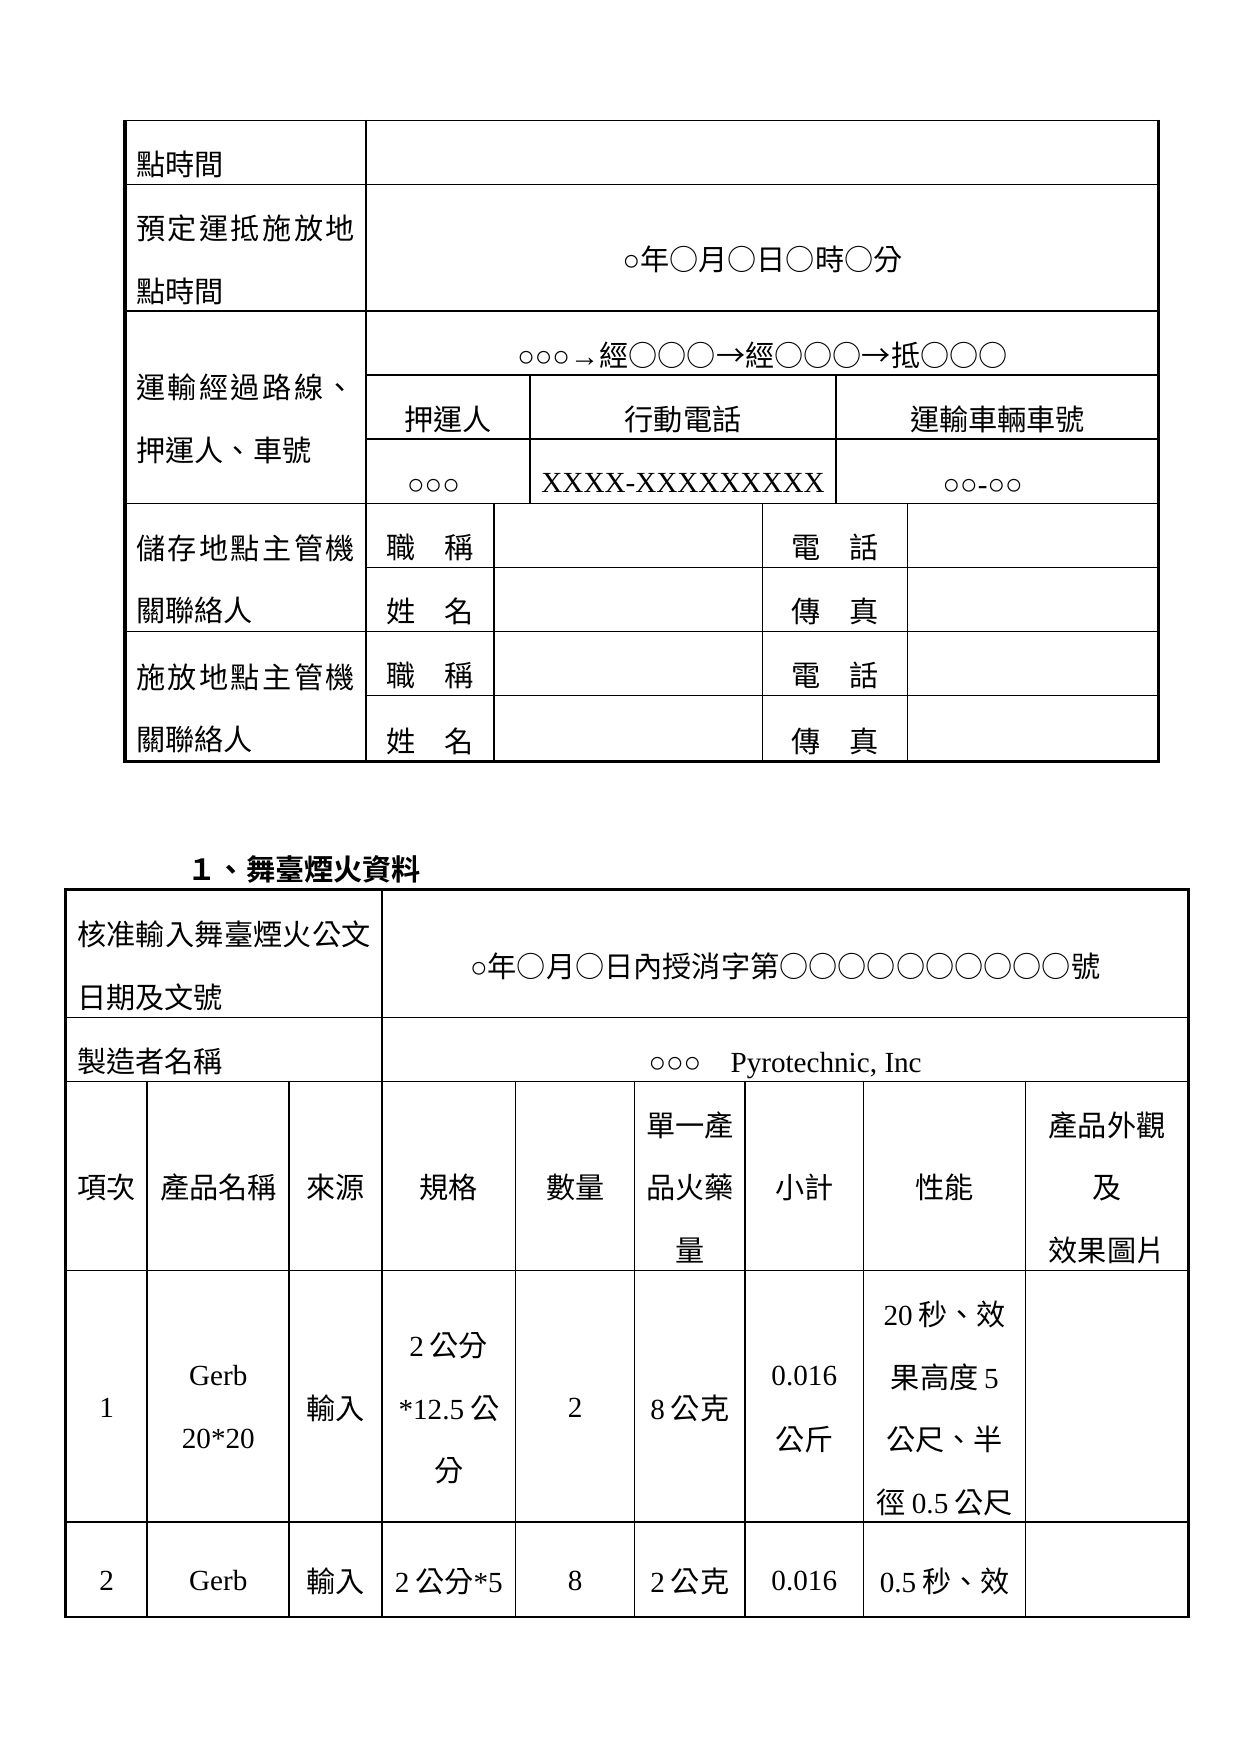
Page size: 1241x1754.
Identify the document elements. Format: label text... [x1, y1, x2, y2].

table_cell 數量 [516, 1082, 634, 1269]
table_header 核准輸入舞臺煙火公文日期及文號 [67, 891, 381, 1016]
table_cell 性能 [864, 1082, 1025, 1269]
table_cell 產品外觀及 效果圖片 [1026, 1082, 1187, 1269]
table_cell 2 [516, 1271, 634, 1521]
table_cell [908, 568, 1157, 631]
table_header ○年○月○日內授消字第○○○○○○○○○○號 [383, 891, 1187, 1016]
table_cell 2 [67, 1523, 146, 1616]
table_cell [908, 632, 1157, 694]
text １、舞臺煙火資料 [187, 826, 1053, 888]
table_cell [908, 696, 1157, 760]
table_cell [495, 696, 762, 760]
table_cell 押運人 [367, 376, 529, 438]
table_cell ○○○ [367, 440, 529, 502]
table_cell 姓 名 [367, 568, 493, 631]
table_cell [367, 121, 1157, 184]
table_cell 產品名稱 [148, 1082, 288, 1269]
table_cell [1026, 1523, 1187, 1616]
table_cell [1026, 1271, 1187, 1521]
table_cell 姓 名 [367, 696, 493, 760]
table_cell Gerb [148, 1523, 288, 1616]
table_cell 輸入 [290, 1523, 381, 1616]
table_cell [495, 504, 762, 566]
table_cell 0.016 [746, 1523, 863, 1616]
table_cell 電 話 [763, 632, 907, 694]
table_cell 點時間 [127, 121, 365, 184]
table_cell [908, 504, 1157, 566]
table_cell 來源 [290, 1082, 381, 1269]
table_cell 0.5秒、效 [864, 1523, 1025, 1616]
table_cell 2公分*5 [383, 1523, 515, 1616]
table_cell 1 [67, 1271, 146, 1521]
table_cell 製造者名稱 [67, 1018, 381, 1081]
table_cell 項次 [67, 1082, 146, 1269]
table_cell 2公克 [635, 1523, 744, 1616]
table_cell XXXX-XXXXXXXXX [531, 440, 835, 502]
table_cell ○○○ Pyrotechnic, Inc [383, 1018, 1187, 1081]
table_cell 小計 [746, 1082, 863, 1269]
table_cell 2公分*12.5公分 [383, 1271, 515, 1521]
table_cell [495, 568, 762, 631]
table_cell [495, 632, 762, 694]
table_cell ○○○→經○○○→經○○○→抵○○○ [367, 312, 1157, 374]
table_cell 規格 [383, 1082, 515, 1269]
table_cell ○年○月○日○時○分 [367, 185, 1157, 310]
table_cell 電 話 [763, 504, 907, 566]
table_cell 傳 真 [763, 696, 907, 760]
table_cell 運輸車輛車號 [837, 376, 1157, 438]
table_cell 20秒、效果高度5公尺、半徑0.5公尺 [864, 1271, 1025, 1521]
table_cell 0.016公斤 [746, 1271, 863, 1521]
table_cell 施放地點主管機關聯絡人 [127, 632, 365, 760]
table_cell Gerb 20*20 [148, 1271, 288, 1521]
table_cell ○○-○○ [837, 440, 1157, 502]
table_cell 儲存地點主管機關聯絡人 [127, 504, 365, 631]
table_cell 8 [516, 1523, 634, 1616]
table_cell 單一產品火藥量 [635, 1082, 744, 1269]
table_cell 職 稱 [367, 504, 493, 566]
table_cell 行動電話 [531, 376, 835, 438]
table_cell 預定運抵施放地點時間 [127, 185, 365, 310]
table_cell 運輸經過路線、押運人、車號 [127, 312, 365, 502]
table_cell 職 稱 [367, 632, 493, 694]
table_cell 8公克 [635, 1271, 744, 1521]
table_cell 輸入 [290, 1271, 381, 1521]
table_cell 傳 真 [763, 568, 907, 631]
